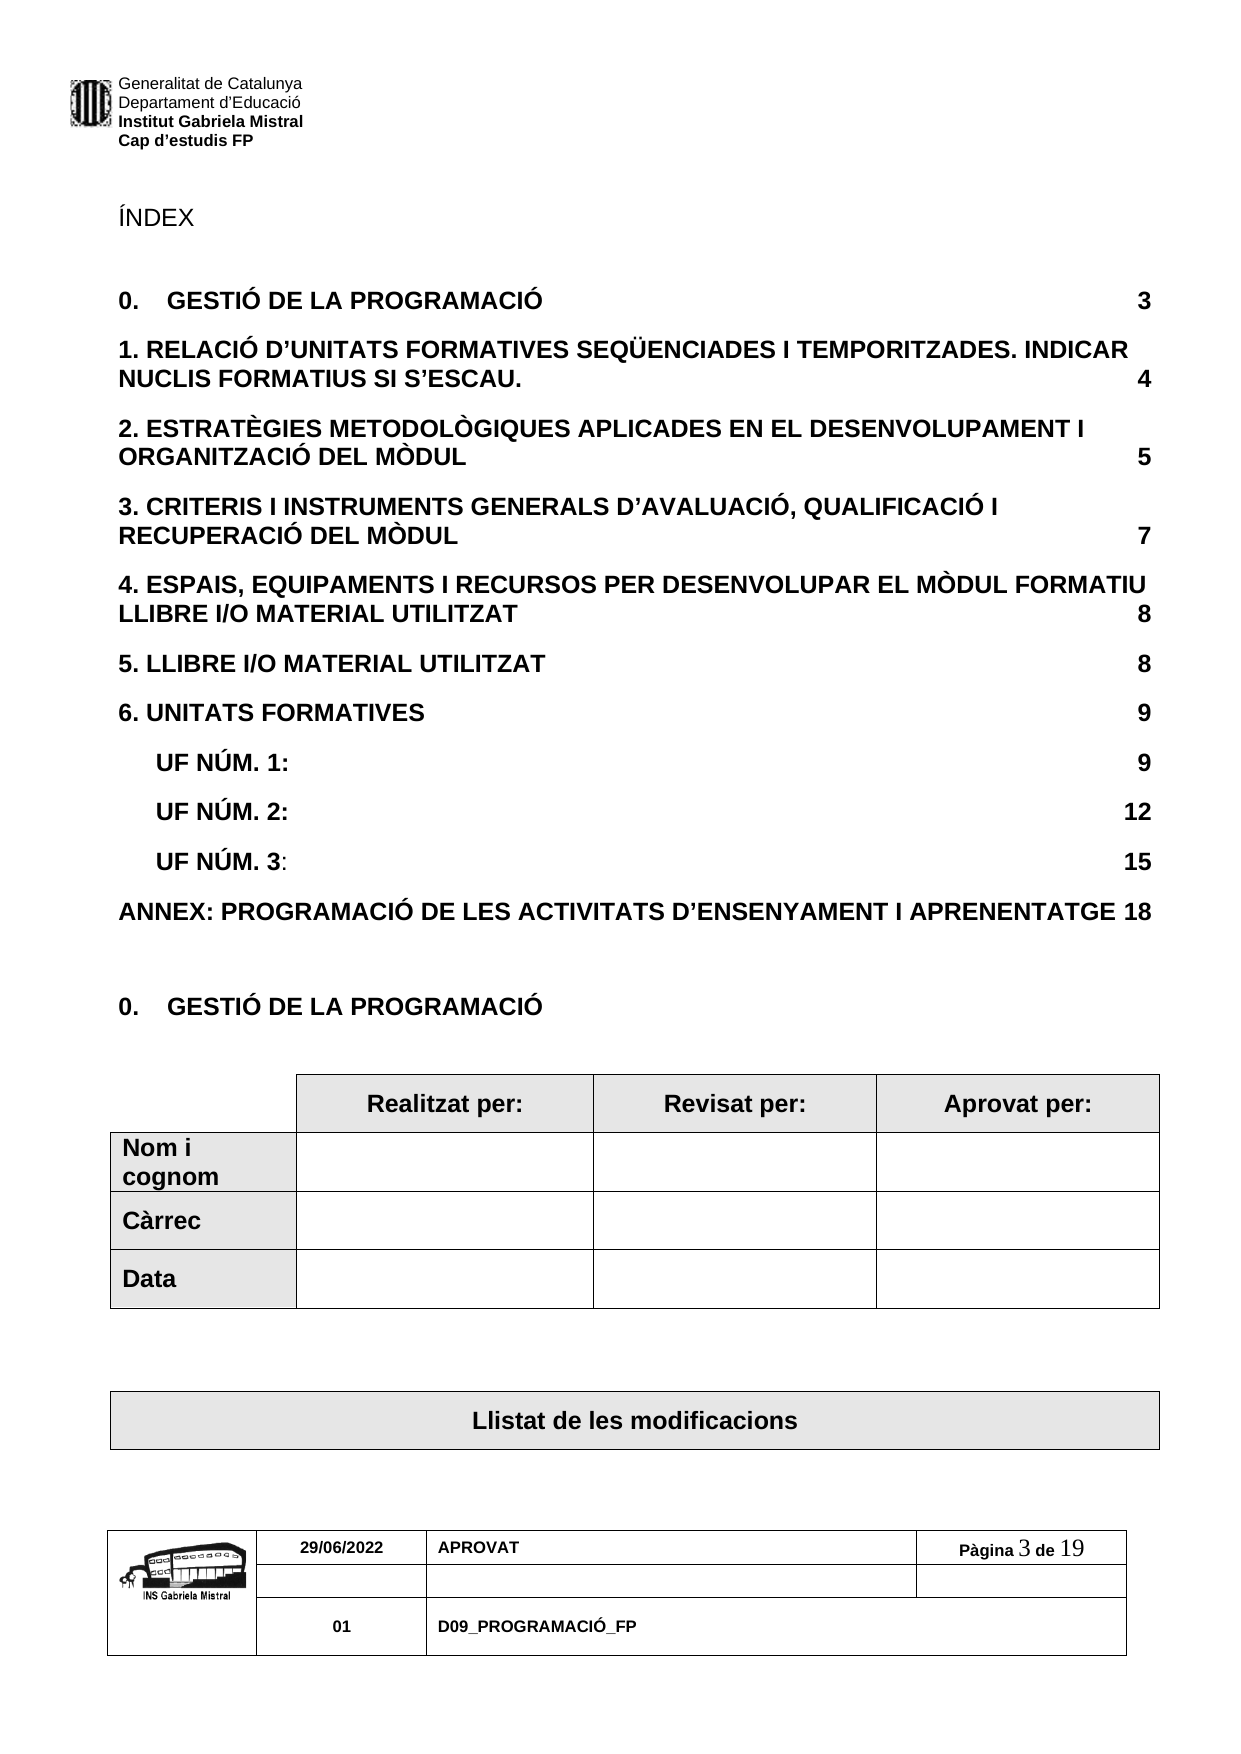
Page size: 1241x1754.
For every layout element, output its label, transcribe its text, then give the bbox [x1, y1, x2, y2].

table_header Aprovat per: [877, 1075, 1159, 1132]
picture [70, 80, 113, 128]
table_header Llistat de les modificacions [111, 1392, 1159, 1449]
text 4. ESPAIS, EQUIPAMENTS I RECURSOS PER DESENVOLUPAR EL MÒDUL FORMATIU LLIBRE I/O MATERIAL UTILITZAT 8 [118, 570, 1152, 628]
table_header Revisat per: [594, 1075, 876, 1132]
picture [119, 1531, 247, 1604]
table_cell [594, 1192, 876, 1249]
text 1. RELACIÓ D’UNITATS FORMATIVES SEQÜENCIADES I TEMPORITZADES. INDICAR NUCLIS FORMATIUS SI S’ESCAU. 4 [118, 335, 1152, 393]
table_cell [877, 1133, 1159, 1191]
table_cell [594, 1133, 876, 1191]
text UF NÚM. 2: 12 [156, 797, 1152, 826]
table_cell [297, 1133, 593, 1191]
table_cell [297, 1192, 593, 1249]
table_header Realitzat per: [297, 1075, 593, 1132]
table_cell Data [111, 1250, 296, 1307]
table_cell [297, 1250, 593, 1307]
text ÍNDEX [118, 203, 1152, 232]
text UF NÚM. 1: 9 [156, 748, 1152, 777]
text ANNEX: PROGRAMACIÓ DE LES ACTIVITATS D’ENSENYAMENT I APRENENTATGE 18 [118, 897, 1152, 925]
text 3. CRITERIS I INSTRUMENTS GENERALS D’AVALUACIÓ, QUALIFICACIÓ I RECUPERACIÓ DEL MÒDUL 7 [118, 492, 1152, 549]
table_cell [877, 1250, 1159, 1307]
table_cell Nom i cognom [111, 1133, 296, 1191]
table_header [111, 1074, 296, 1132]
table_cell Càrrec [111, 1192, 296, 1249]
table_cell [877, 1192, 1159, 1249]
text 5. LLIBRE I/O MATERIAL UTILITZAT 8 [118, 649, 1152, 677]
text 0. GESTIÓ DE LA PROGRAMACIÓ 3 [118, 286, 1152, 314]
text 6. UNITATS FORMATIVES 9 [118, 698, 1152, 727]
subtitle 0. GESTIÓ DE LA PROGRAMACIÓ [118, 992, 1152, 1020]
text 2. ESTRATÈGIES METODOLÒGIQUES APLICADES EN EL DESENVOLUPAMENT I ORGANITZACIÓ DEL MÒDUL 5 [118, 414, 1152, 471]
table_cell [594, 1250, 876, 1307]
text UF NÚM. 3: 15 [156, 847, 1152, 876]
